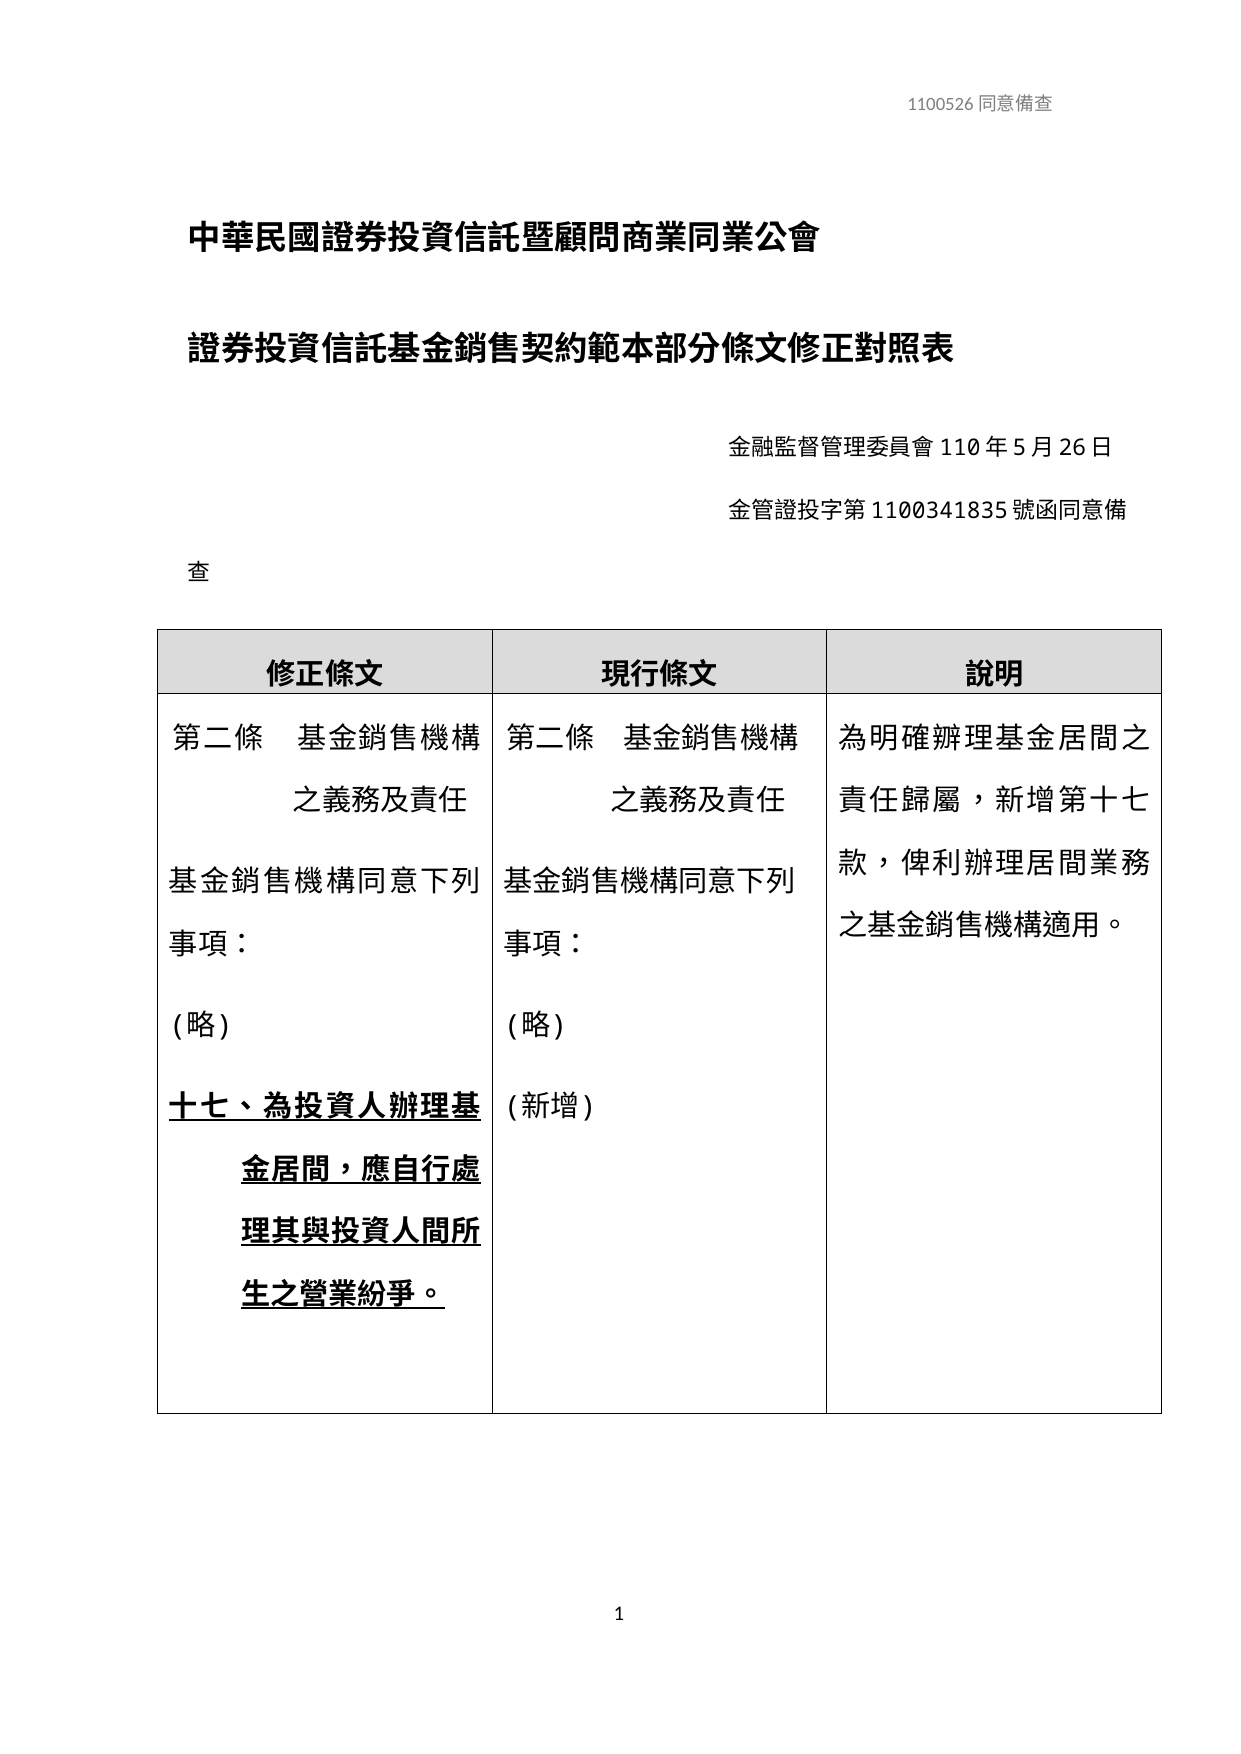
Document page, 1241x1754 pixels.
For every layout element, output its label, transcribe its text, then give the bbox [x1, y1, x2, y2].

table_header 現行條文 [493, 630, 826, 693]
text 證券投資信託基金銷售契約範本部分條文修正對照表 [187, 304, 1053, 367]
table_cell 第二條 基金銷售機構之義務及責任 基金銷售機構同意下列事項： (略) (新增) [493, 694, 826, 1412]
table_header 修正條文 [158, 630, 492, 693]
table_header 說明 [827, 630, 1161, 693]
table_cell 為明確辧理基金居間之責任歸屬，新增第十七款，俾利辦理居間業務之基金銷售機構適用。 [827, 694, 1161, 1412]
text 金管證投字第1100341835號函同意備查 [187, 467, 1147, 592]
text 中華民國證券投資信託暨顧問商業同業公會 [187, 194, 1053, 256]
text 金融監督管理委員會110年5月26日 [187, 404, 1147, 467]
table_cell 第二條 基金銷售機構之義務及責任 基金銷售機構同意下列事項： (略) 十七、為投資人辦理基金居間，應自行處理其與投資人間所生之營業紛爭。 [158, 694, 492, 1412]
